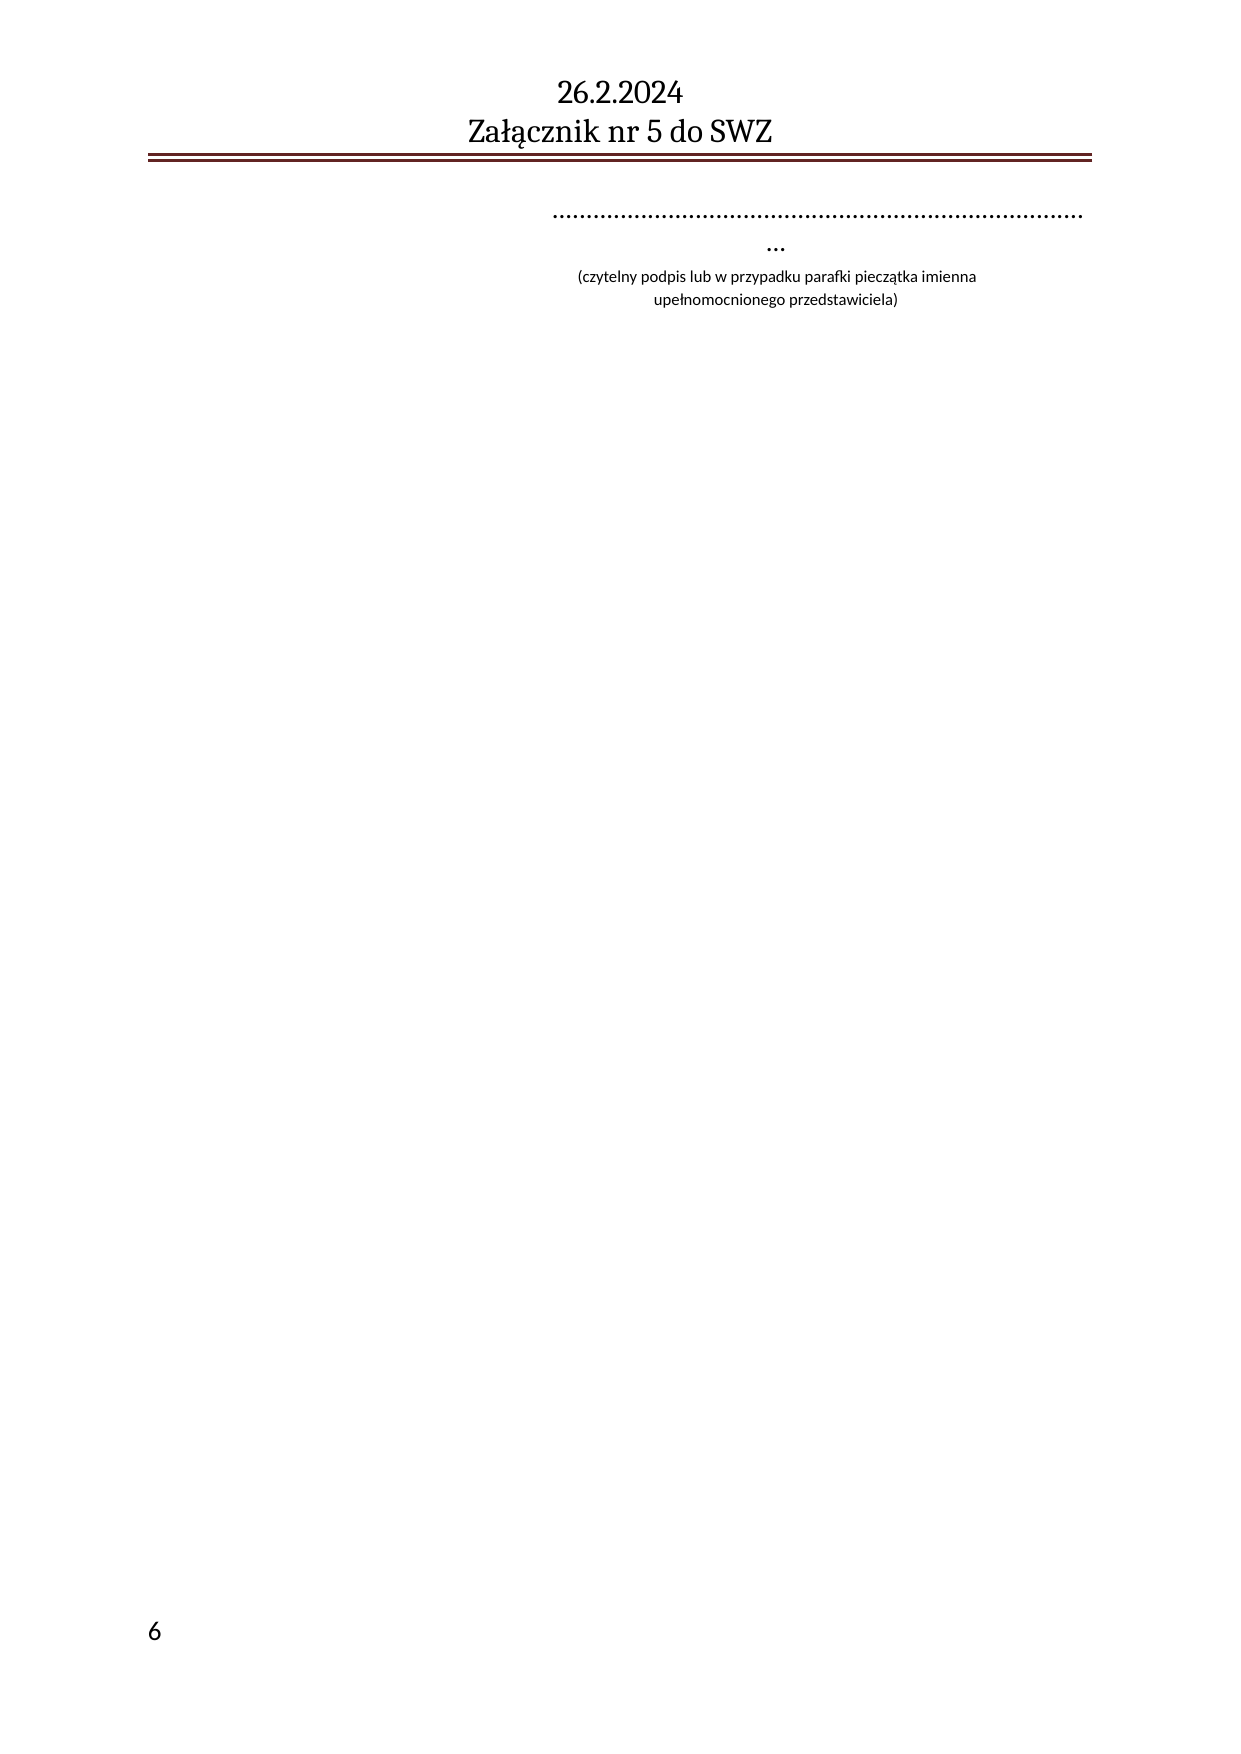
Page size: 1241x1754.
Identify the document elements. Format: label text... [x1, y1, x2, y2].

text ................................................................................. [466, 192, 1085, 258]
text (czytelny podpis lub w przypadku parafki pieczątka imienna upełnomocnionego przedstawiciela) [466, 258, 1085, 309]
